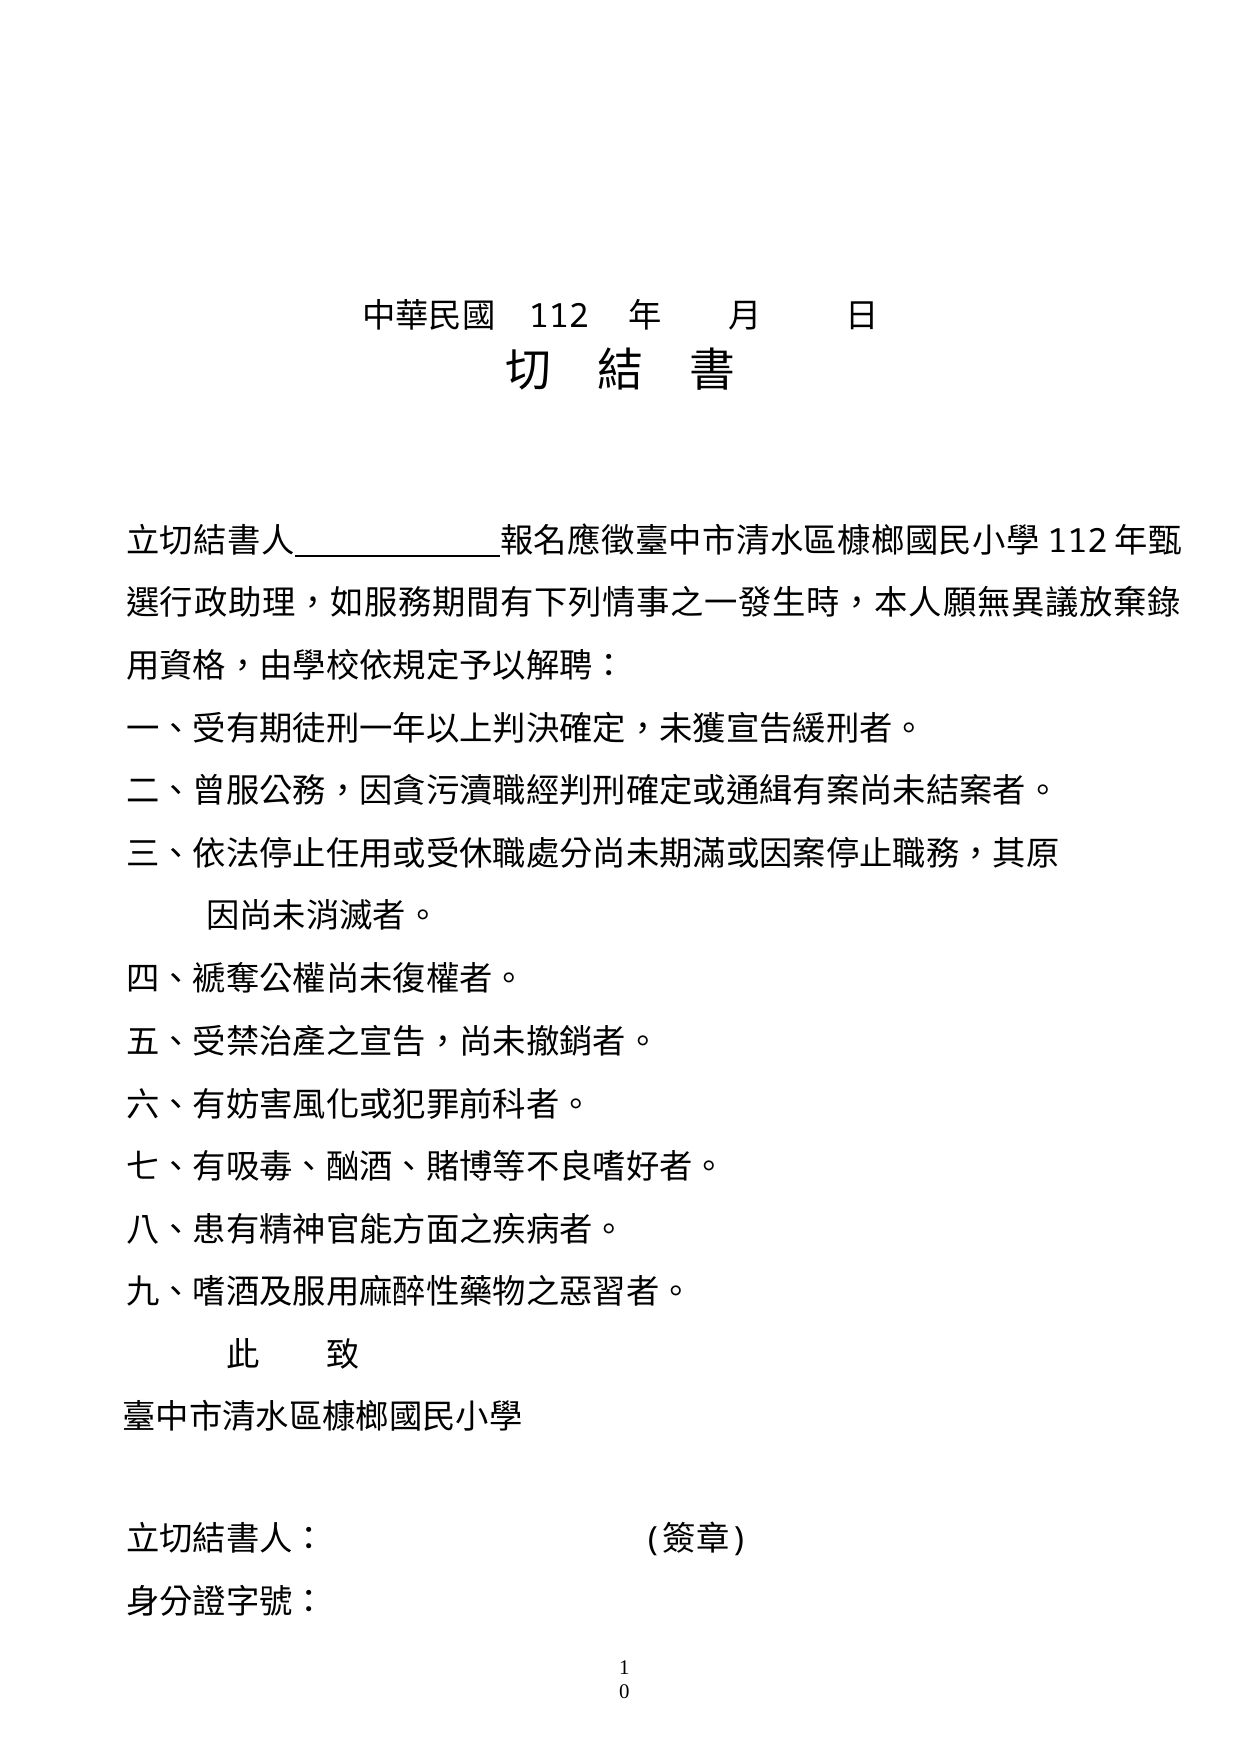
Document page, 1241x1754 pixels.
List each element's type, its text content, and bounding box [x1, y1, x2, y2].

text 因尚未消滅者。 [126, 889, 1181, 938]
text 五、受禁治產之宣告，尚未撤銷者。 [126, 1015, 1181, 1063]
text 二、曾服公務，因貪污瀆職經判刑確定或通緝有案尚未結案者。 [126, 764, 1181, 812]
text 立切結書人 報名應徵臺中市清水區槺榔國民小學112年甄選行政助理，如服務期間有下列情事之一發生時，本人願無異議放棄錄用資格，由學校依規定予以解聘： [126, 513, 1181, 687]
text 四、褫奪公權尚未復權者。 [126, 952, 1181, 1000]
text 八、患有精神官能方面之疾病者。 [126, 1202, 1181, 1251]
text 立切結書人： (簽章) 身分證字號： [59, 1512, 1181, 1623]
text 九、嗜酒及服用麻醉性藥物之惡習者。 [126, 1265, 1181, 1313]
text 一、受有期徒刑一年以上判決確定，未獲宣告緩刑者。 [126, 701, 1181, 749]
text 七、有吸毒、酗酒、賭博等不良嗜好者。 [126, 1140, 1181, 1188]
text 六、有妨害風化或犯罪前科者。 [126, 1077, 1181, 1126]
text 切 結 書 [59, 334, 1181, 400]
text 此 致 [59, 1328, 1181, 1376]
text 臺中市清水區槺榔國民小學 [59, 1390, 1181, 1438]
text 中華民國 112 年 月 日 [59, 271, 1181, 334]
text 三、依法停止任用或受休職處分尚未期滿或因案停止職務，其原 [126, 827, 1181, 875]
